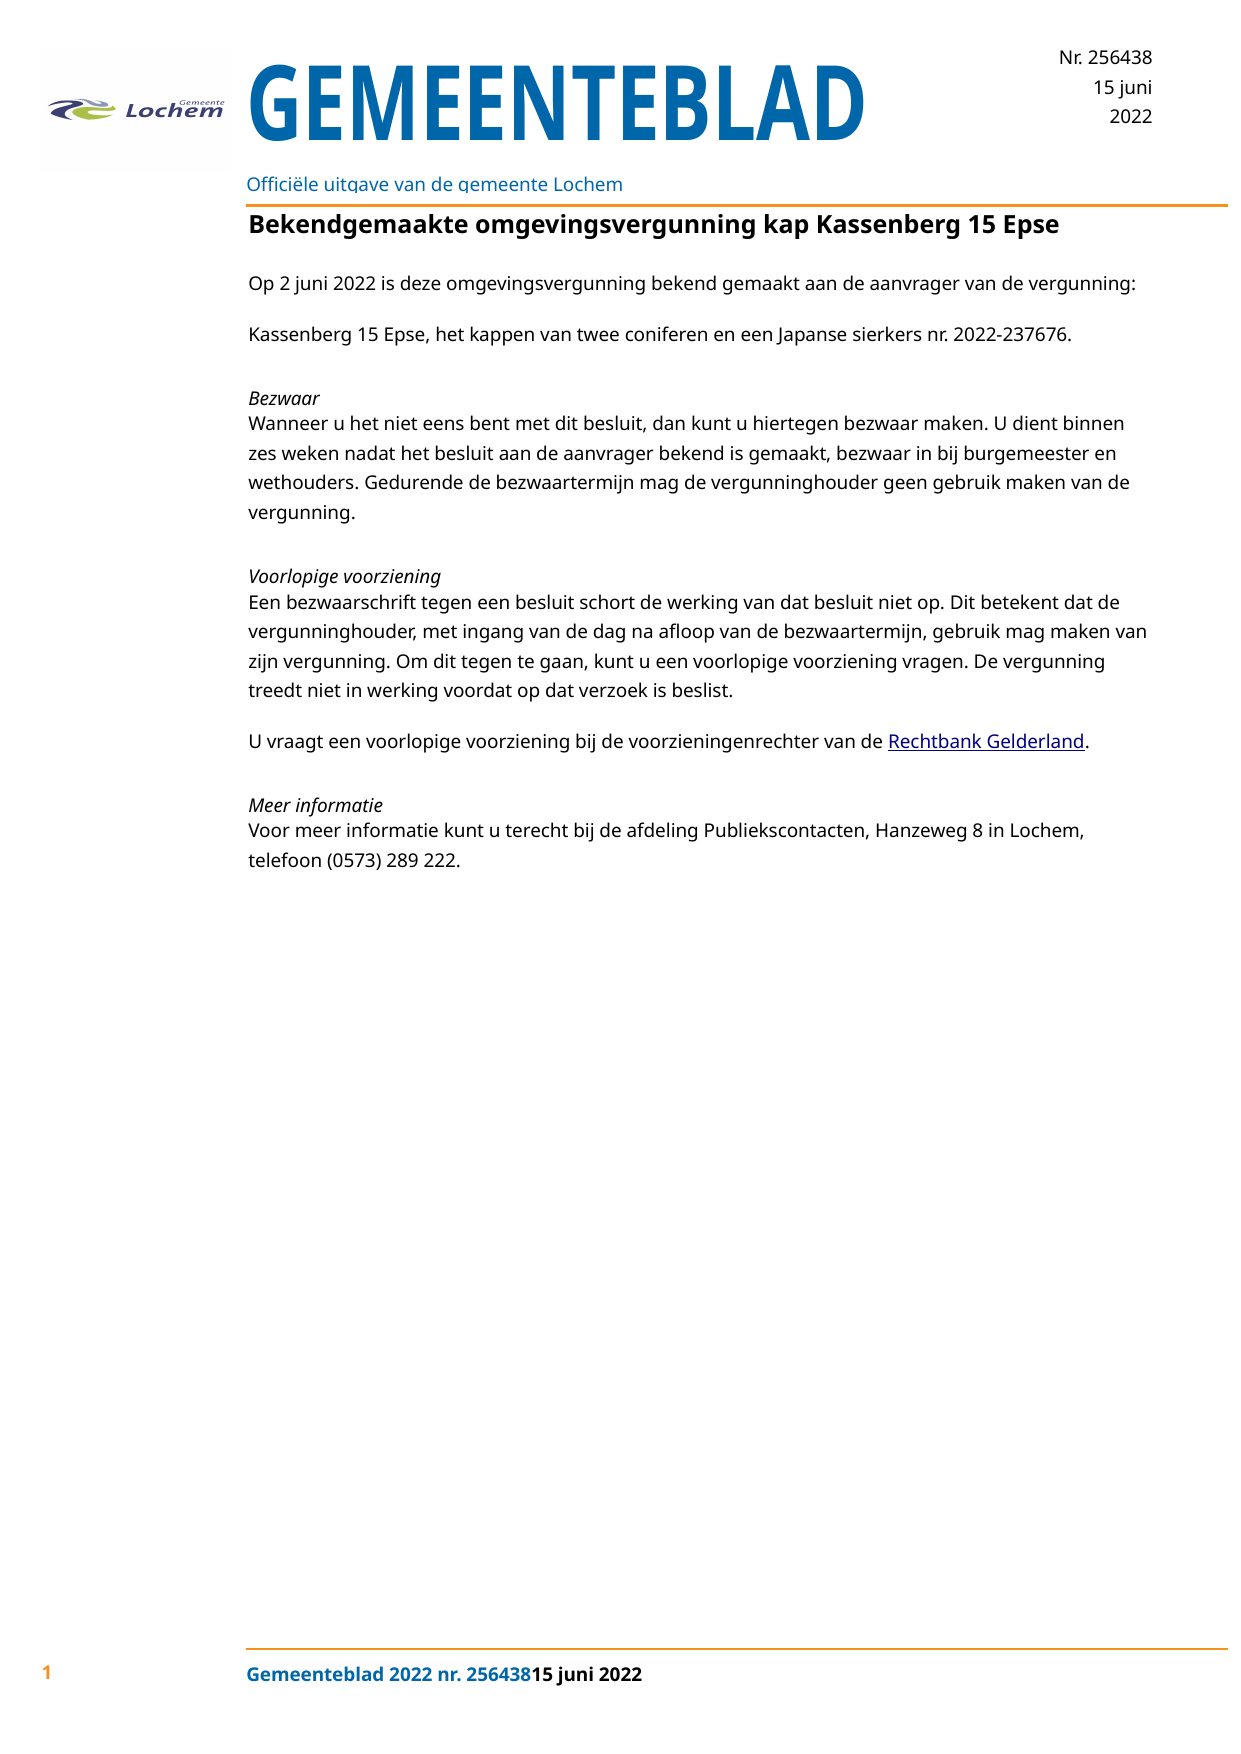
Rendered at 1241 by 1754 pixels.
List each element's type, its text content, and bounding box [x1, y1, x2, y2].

text Bezwaar [248, 385, 1152, 410]
text Voor meer informatie kunt u terecht bij de afdeling Publiekscontacten, Hanzeweg 8 in Lochem, telefoon (0573) 289 222. [248, 818, 1152, 873]
text Wanneer u het niet eens bent met dit besluit, dan kunt u hiertegen bezwaar maken. U dient binnen zes weken nadat het besluit aan de aanvrager bekend is gemaakt, bezwaar in bij burgemeester en wethouders. Gedurende de bezwaartermijn mag de vergunninghouder geen gebruik maken van de vergunning. [248, 410, 1152, 525]
text Een bezwaarschrift tegen een besluit schort de werking van dat besluit niet op. Dit betekent dat de vergunninghouder, met ingang van de dag na afloop van de bezwaartermijn, gebruik mag maken van zijn vergunning. Om dit tegen te gaan, kunt u een voorlopige voorziening vragen. De vergunning treedt niet in werking voordat op dat verzoek is beslist. [248, 589, 1152, 703]
text Op 2 juni 2022 is deze omgevingsvergunning bekend gemaakt aan de aanvrager van de vergunning: [248, 270, 1152, 296]
text Bekendgemaakte omgevingsvergunning kap Kassenberg 15 Epse [248, 207, 1152, 241]
text Voorlopige voorziening [248, 563, 1152, 589]
text Kassenberg 15 Epse, het kappen van twee coniferen en een Japanse sierkers nr. 2022-237676. [248, 321, 1152, 346]
text Meer informatie [248, 792, 1152, 818]
text U vraagt een voorlopige voorziening bij de voorzieningenrechter van de Rechtbank Gelderland. [248, 728, 1152, 754]
picture [41, 47, 231, 172]
